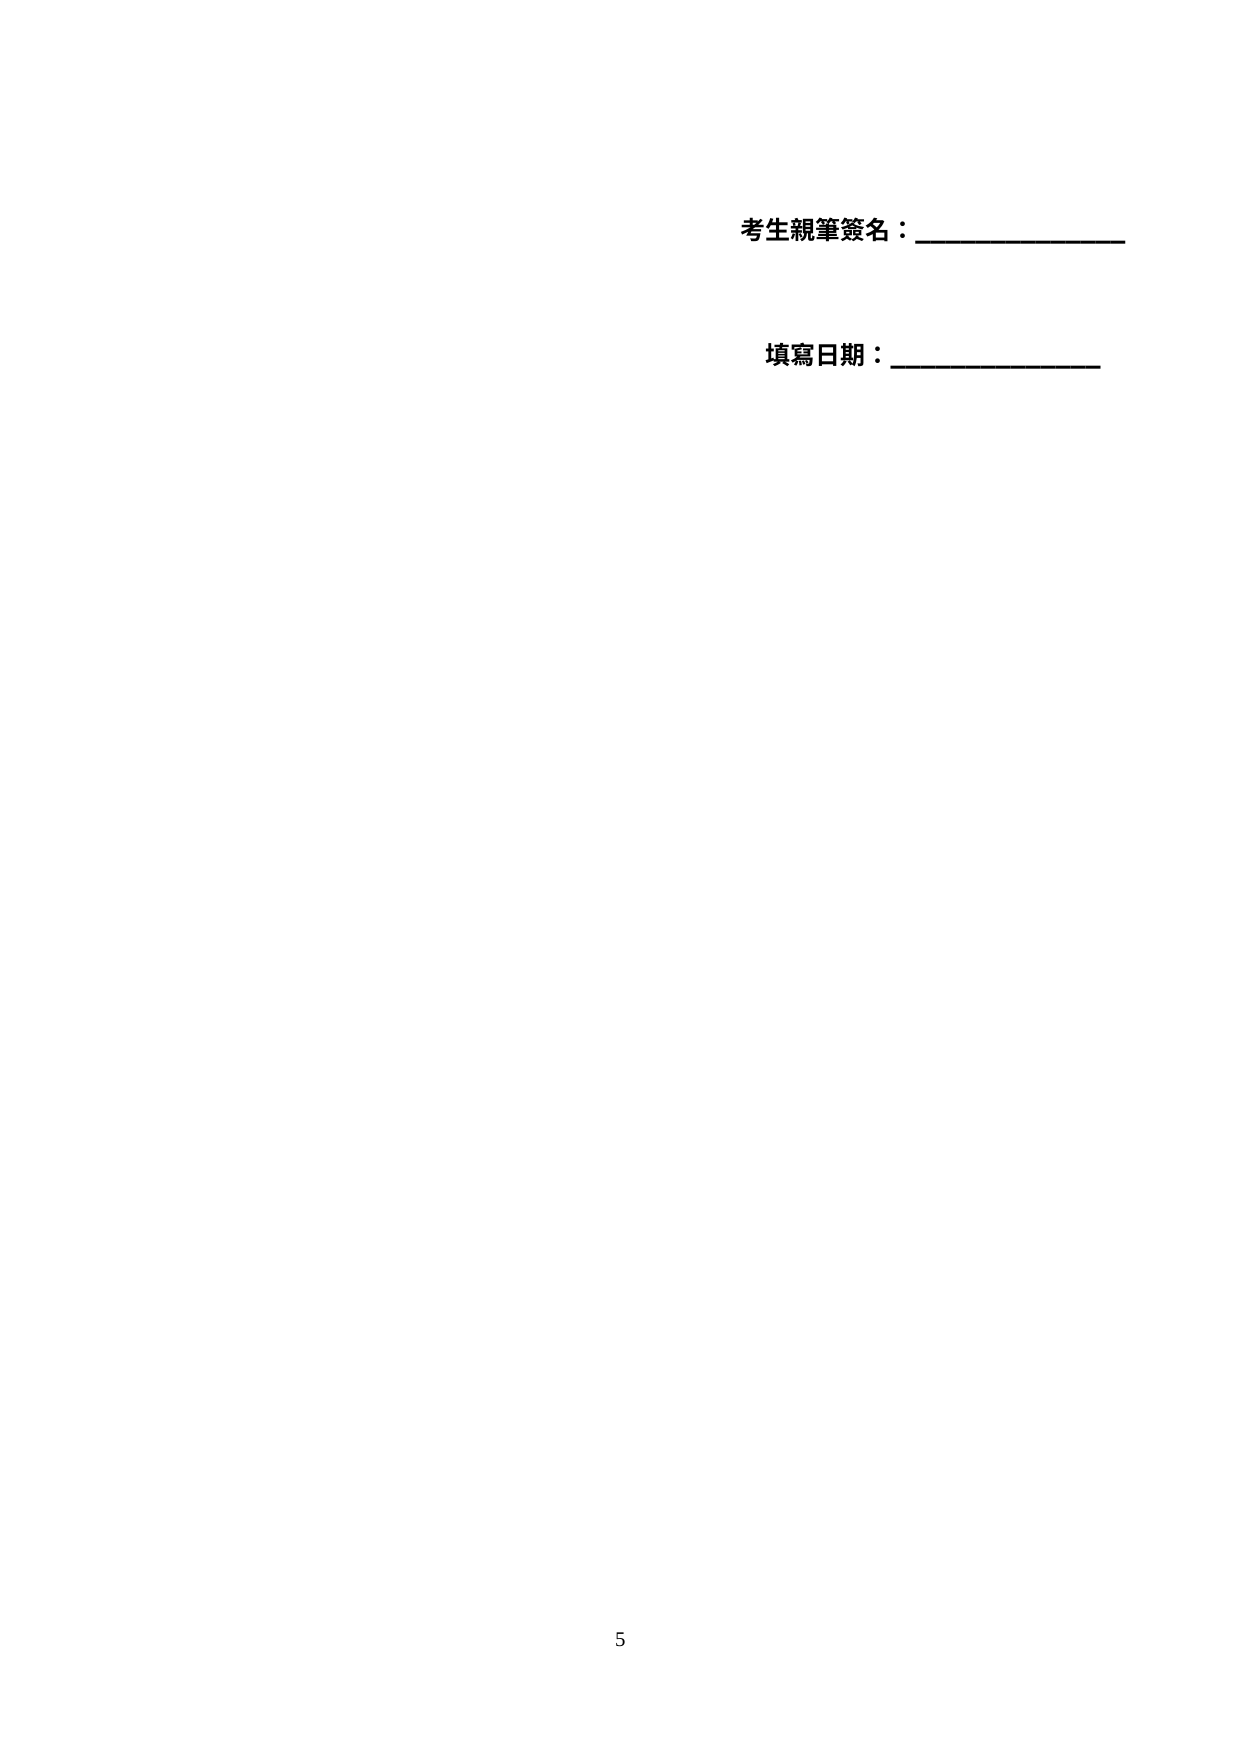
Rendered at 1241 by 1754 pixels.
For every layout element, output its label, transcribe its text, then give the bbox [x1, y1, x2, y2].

text 填寫日期：______________ [59, 312, 1181, 374]
text 考生親筆簽名：______________ [59, 187, 1181, 249]
